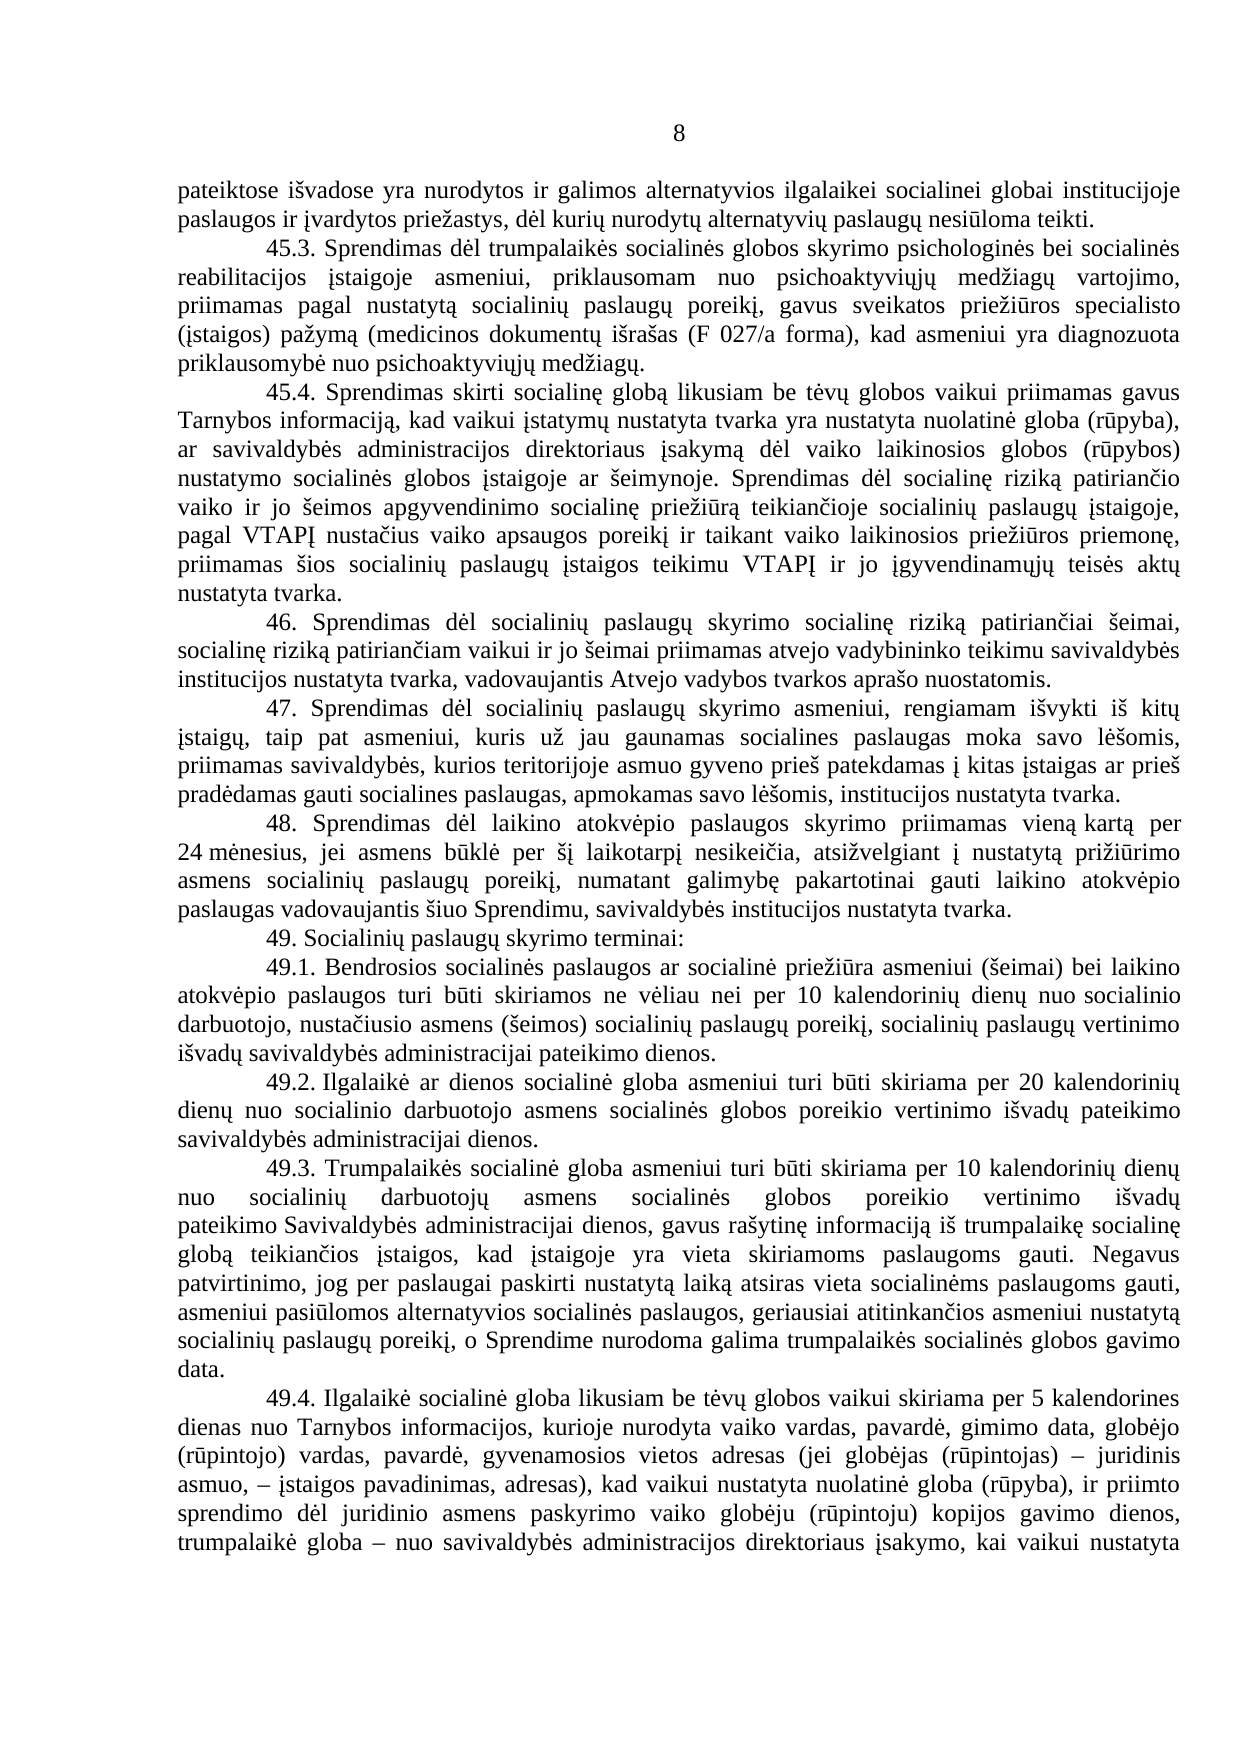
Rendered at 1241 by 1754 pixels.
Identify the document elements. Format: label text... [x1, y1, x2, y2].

text 46. Sprendimas dėl socialinių paslaugų skyrimo socialinę riziką patiriančiai šeimai, socialinę riziką patiriančiam vaikui ir jo šeimai priimamas atvejo vadybininko teikimu savivaldybės institucijos nustatyta tvarka, vadovaujantis Atvejo vadybos tvarkos aprašo nuostatomis. [177, 607, 1181, 693]
text 49.1. Bendrosios socialinės paslaugos ar socialinė priežiūra asmeniui (šeimai) bei laikino atokvėpio paslaugos turi būti skiriamos ne vėliau nei per 10 kalendorinių dienų nuo socialinio darbuotojo, nustačiusio asmens (šeimos) socialinių paslaugų poreikį, socialinių paslaugų vertinimo išvadų savivaldybės administracijai pateikimo dienos. [177, 952, 1181, 1067]
text 47. Sprendimas dėl socialinių paslaugų skyrimo asmeniui, rengiamam išvykti iš kitų įstaigų, taip pat asmeniui, kuris už jau gaunamas socialines paslaugas moka savo lėšomis, priimamas savivaldybės, kurios teritorijoje asmuo gyveno prieš patekdamas į kitas įstaigas ar prieš pradėdamas gauti socialines paslaugas, apmokamas savo lėšomis, institucijos nustatyta tvarka. [177, 693, 1181, 808]
text 49. Socialinių paslaugų skyrimo terminai: [177, 923, 1181, 952]
text 45.4. Sprendimas skirti socialinę globą likusiam be tėvų globos vaikui priimamas gavus Tarnybos informaciją, kad vaikui įstatymų nustatyta tvarka yra nustatyta nuolatinė globa (rūpyba), ar savivaldybės administracijos direktoriaus įsakymą dėl vaiko laikinosios globos (rūpybos) nustatymo socialinės globos įstaigoje ar šeimynoje. Sprendimas dėl socialinę riziką patiriančio vaiko ir jo šeimos apgyvendinimo socialinę priežiūrą teikiančioje socialinių paslaugų įstaigoje, pagal VTAPĮ nustačius vaiko apsaugos poreikį ir taikant vaiko laikinosios priežiūros priemonę, priimamas šios socialinių paslaugų įstaigos teikimu VTAPĮ ir jo įgyvendinamųjų teisės aktų nustatyta tvarka. [177, 377, 1181, 607]
text 49.4. Ilgalaikė socialinė globa likusiam be tėvų globos vaikui skiriama per 5 kalendorines dienas nuo Tarnybos informacijos, kurioje nurodyta vaiko vardas, pavardė, gimimo data, globėjo (rūpintojo) vardas, pavardė, gyvenamosios vietos adresas (jei globėjas (rūpintojas) – juridinis asmuo, – įstaigos pavadinimas, adresas), kad vaikui nustatyta nuolatinė globa (rūpyba), ir priimto sprendimo dėl juridinio asmens paskyrimo vaiko globėju (rūpintoju) kopijos gavimo dienos, trumpalaikė globa – nuo savivaldybės administracijos direktoriaus įsakymo, kai vaikui nustatyta [177, 1383, 1181, 1556]
text 45.3. Sprendimas dėl trumpalaikės socialinės globos skyrimo psichologinės bei socialinės reabilitacijos įstaigoje asmeniui, priklausomam nuo psichoaktyviųjų medžiagų vartojimo, priimamas pagal nustatytą socialinių paslaugų poreikį, gavus sveikatos priežiūros specialisto (įstaigos) pažymą (medicinos dokumentų išrašas (F 027/a forma), kad asmeniui yra diagnozuota priklausomybė nuo psichoaktyviųjų medžiagų. [177, 233, 1181, 377]
text 49.3. Trumpalaikės socialinė globa asmeniui turi būti skiriama per 10 kalendorinių dienų nuo socialinių darbuotojų asmens socialinės globos poreikio vertinimo išvadų pateikimo Savivaldybės administracijai dienos, gavus rašytinę informaciją iš trumpalaikę socialinę globą teikiančios įstaigos, kad įstaigoje yra vieta skiriamoms paslaugoms gauti. Negavus patvirtinimo, jog per paslaugai paskirti nustatytą laiką atsiras vieta socialinėms paslaugoms gauti, asmeniui pasiūlomos alternatyvios socialinės paslaugos, geriausiai atitinkančios asmeniui nustatytą socialinių paslaugų poreikį, o Sprendime nurodoma galima trumpalaikės socialinės globos gavimo data. [177, 1153, 1181, 1383]
text 49.2. Ilgalaikė ar dienos socialinė globa asmeniui turi būti skiriama per 20 kalendorinių dienų nuo socialinio darbuotojo asmens socialinės globos poreikio vertinimo išvadų pateikimo savivaldybės administracijai dienos. [177, 1067, 1181, 1153]
text 48. Sprendimas dėl laikino atokvėpio paslaugos skyrimo priimamas vieną kartą per 24 mėnesius, jei asmens būklė per šį laikotarpį nesikeičia, atsižvelgiant į nustatytą prižiūrimo asmens socialinių paslaugų poreikį, numatant galimybę pakartotinai gauti laikino atokvėpio paslaugas vadovaujantis šiuo Sprendimu, savivaldybės institucijos nustatyta tvarka. [177, 808, 1181, 923]
text pateiktose išvadose yra nurodytos ir galimos alternatyvios ilgalaikei socialinei globai institucijoje paslaugos ir įvardytos priežastys, dėl kurių nurodytų alternatyvių paslaugų nesiūloma teikti. [177, 176, 1181, 233]
